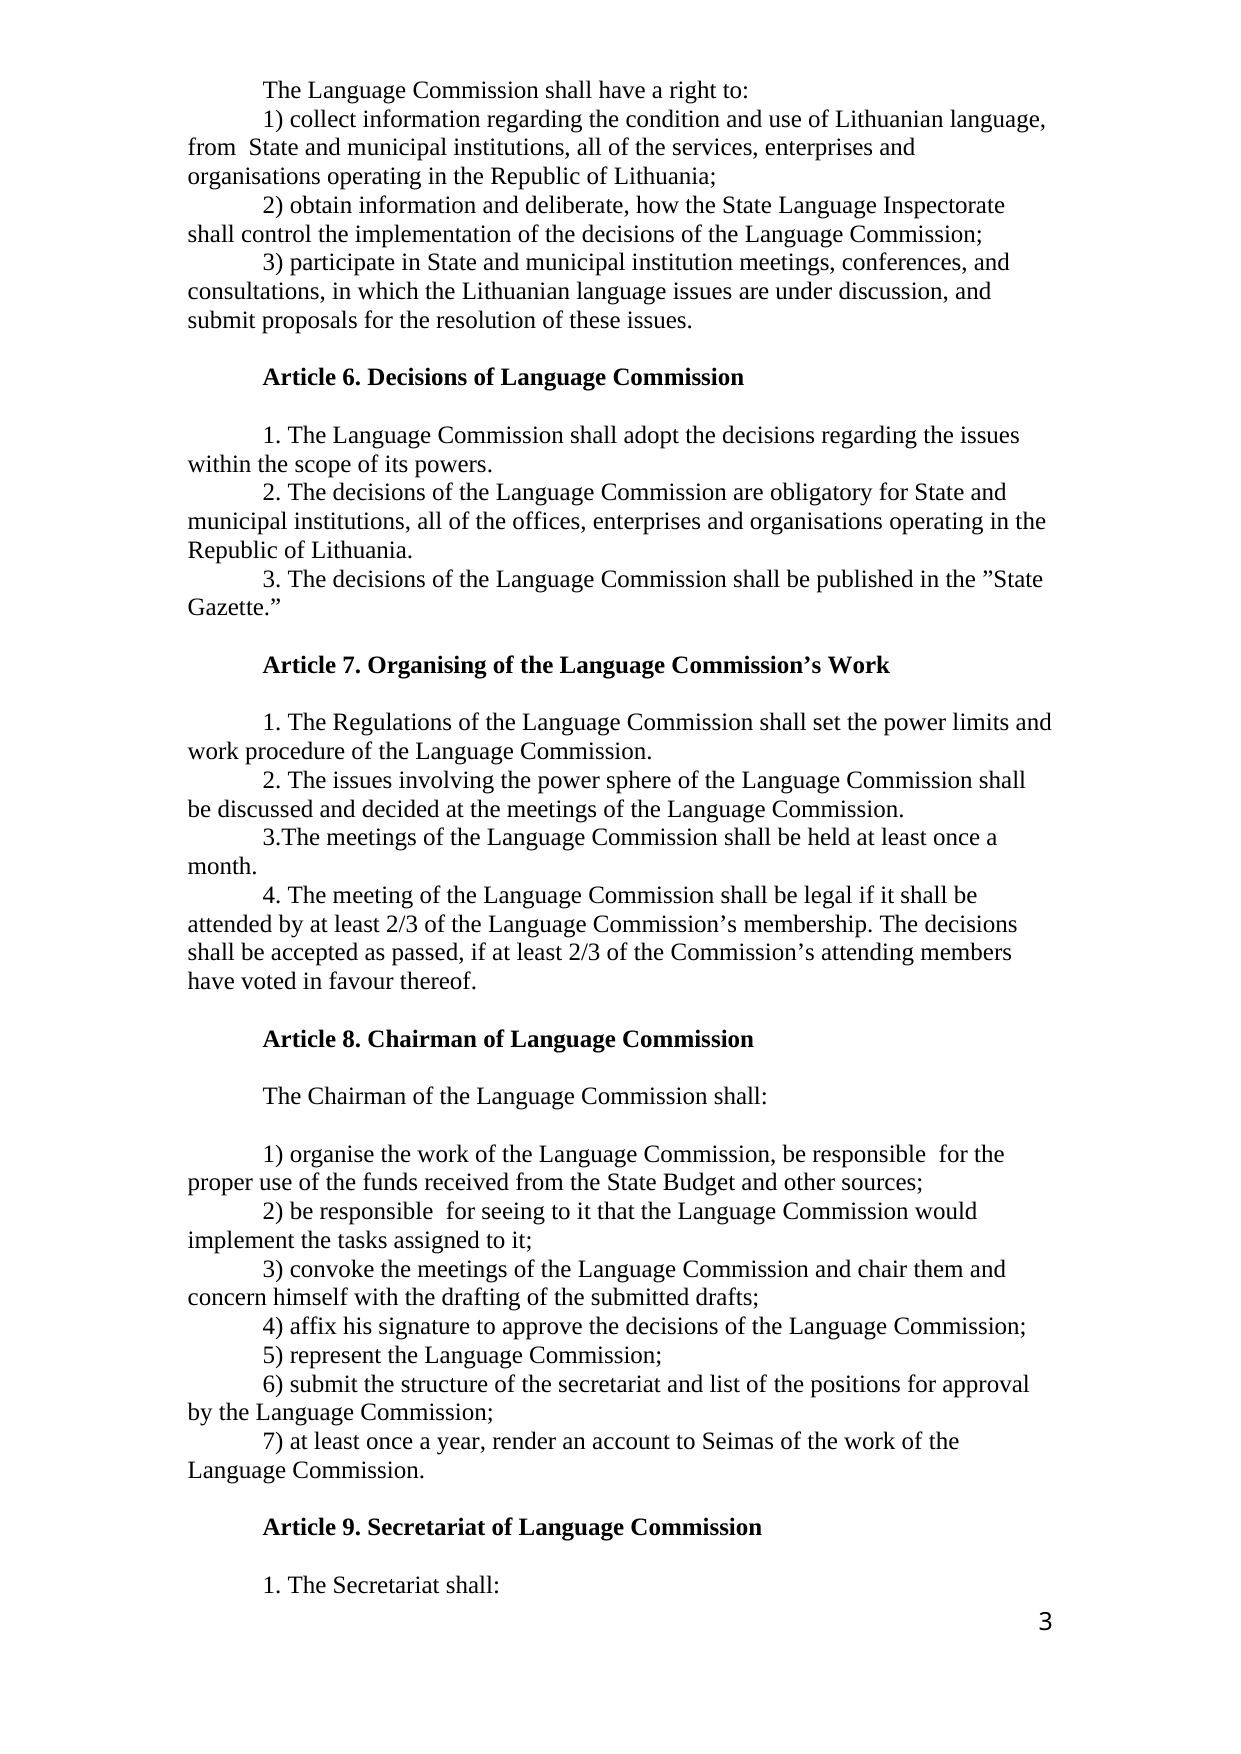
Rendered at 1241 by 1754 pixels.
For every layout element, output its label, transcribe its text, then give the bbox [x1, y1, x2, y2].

text 5) represent the Language Commission; [187, 1340, 1053, 1369]
text 2. The issues involving the power sphere of the Language Commission shall be discussed and decided at the meetings of the Language Commission. [187, 765, 1053, 822]
text 1) collect information regarding the condition and use of Lithuanian language, from State and municipal institutions, all of the services, enterprises and organisations operating in the Republic of Lithuania; [187, 104, 1053, 190]
text 4. The meeting of the Language Commission shall be legal if it shall be attended by at least 2/3 of the Language Commission’s membership. The decisions shall be accepted as passed, if at least 2/3 of the Commission’s attending members have voted in favour thereof. [187, 880, 1053, 995]
text 1. The Regulations of the Language Commission shall set the power limits and work procedure of the Language Commission. [187, 707, 1053, 765]
text 2. The decisions of the Language Commission are obligatory for State and municipal institutions, all of the offices, enterprises and organisations operating in the Republic of Lithuania. [187, 477, 1053, 564]
text 3.The meetings of the Language Commission shall be held at least once a month. [187, 822, 1053, 880]
text 1. The Language Commission shall adopt the decisions regarding the issues within the scope of its powers. [187, 420, 1053, 477]
text 3) participate in State and municipal institution meetings, conferences, and consultations, in which the Lithuanian language issues are under discussion, and submit proposals for the resolution of these issues. [187, 247, 1053, 334]
text 3. The decisions of the Language Commission shall be published in the ”State Gazette.” [187, 564, 1053, 621]
text 6) submit the structure of the secretariat and list of the positions for approval by the Language Commission; [187, 1369, 1053, 1426]
text The Language Commission shall have a right to: [187, 75, 1053, 104]
text 2) obtain information and deliberate, how the State Language Inspectorate shall control the implementation of the decisions of the Language Commission; [187, 190, 1053, 247]
text 1) organise the work of the Language Commission, be responsible for the proper use of the funds received from the State Budget and other sources; [187, 1139, 1053, 1196]
text 4) affix his signature to approve the decisions of the Language Commission; [187, 1311, 1053, 1340]
text 2) be responsible for seeing to it that the Language Commission would implement the tasks assigned to it; [187, 1196, 1053, 1254]
text 3) convoke the meetings of the Language Commission and chair them and concern himself with the drafting of the submitted drafts; [187, 1254, 1053, 1311]
text The Chairman of the Language Commission shall: [187, 1081, 1053, 1110]
text Article 8. Chairman of Language Commission [187, 1024, 1053, 1052]
text Article 7. Organising of the Language Commission’s Work [187, 650, 1053, 679]
text 1. The Secretariat shall: [187, 1570, 1053, 1599]
text Article 6. Decisions of Language Commission [187, 362, 1053, 391]
text 7) at least once a year, render an account to Seimas of the work of the Language Commission. [187, 1426, 1053, 1484]
text Article 9. Secretariat of Language Commission [187, 1512, 1053, 1541]
